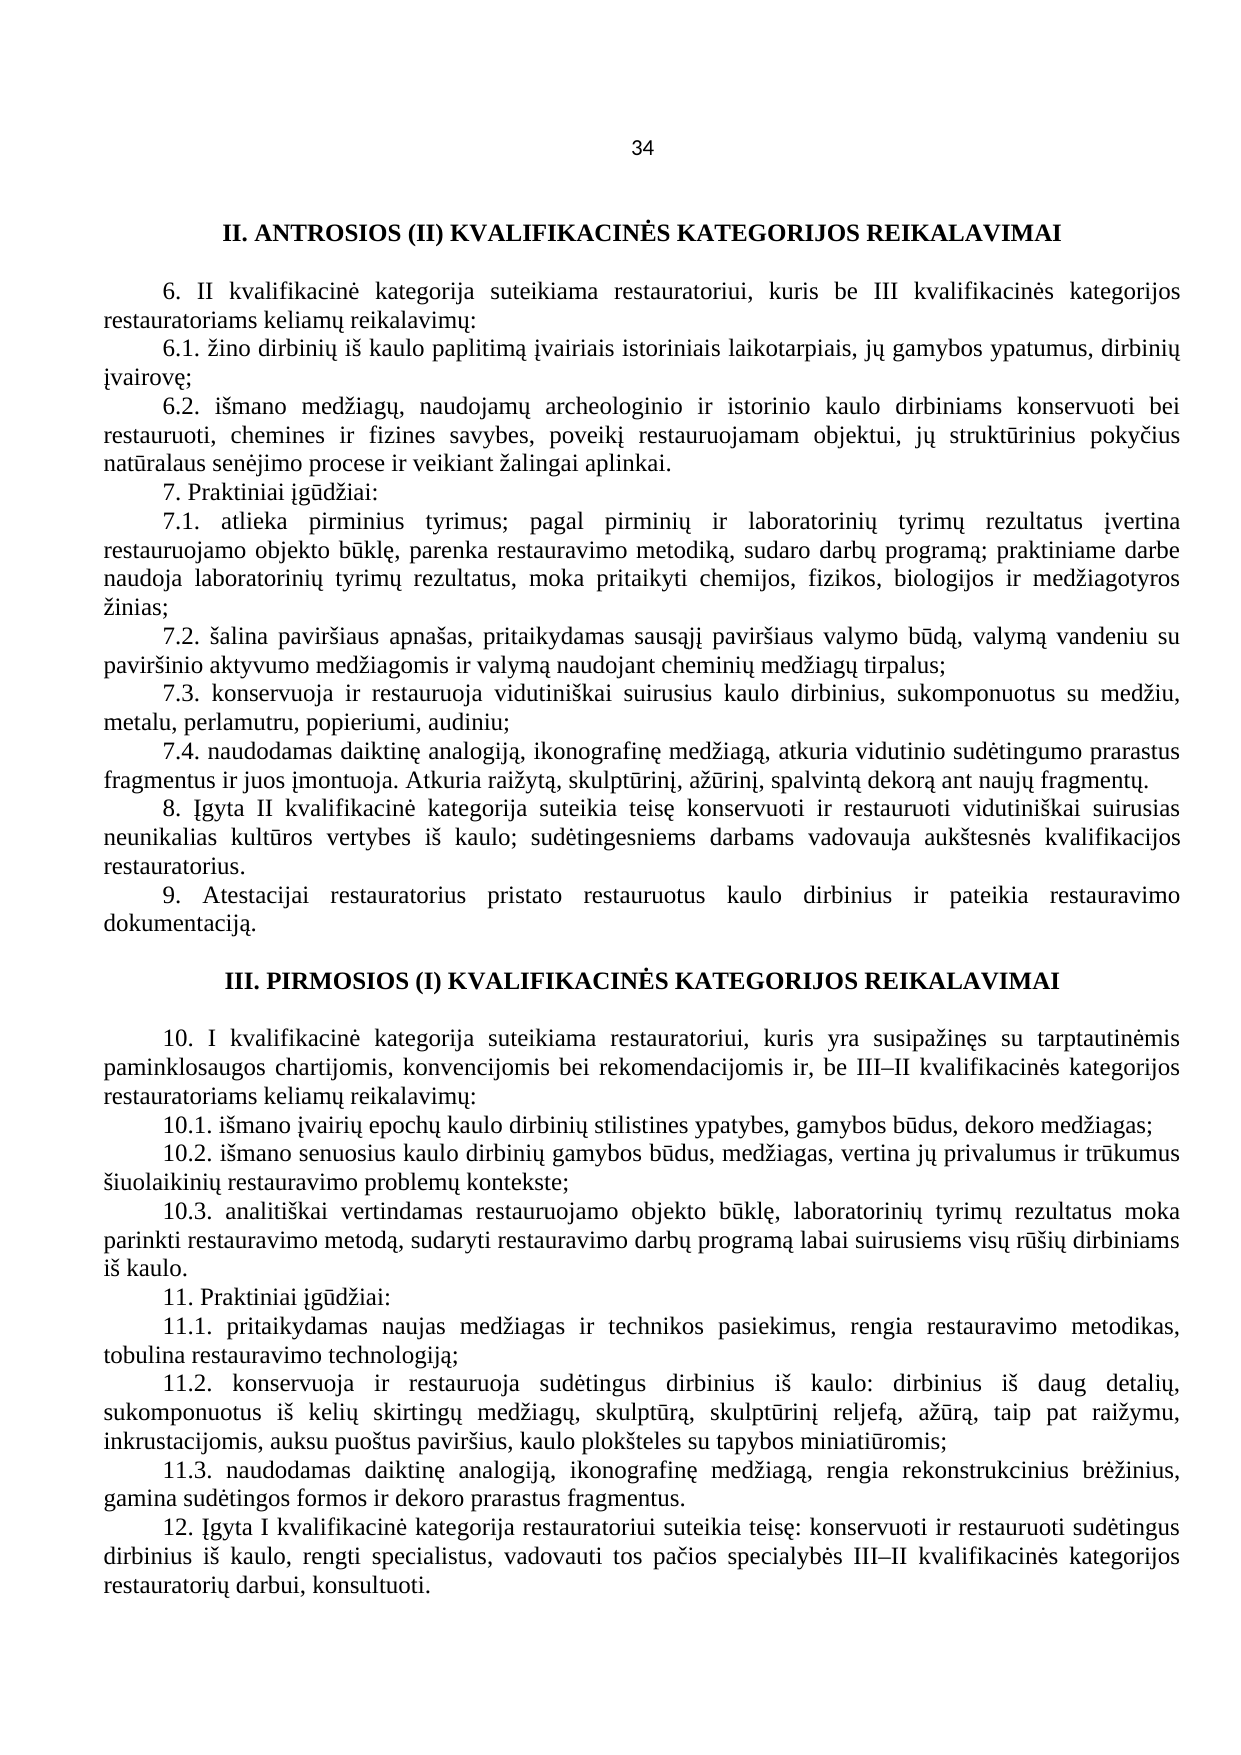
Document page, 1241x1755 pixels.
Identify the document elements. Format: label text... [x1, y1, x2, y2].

text 10. I kvalifikacinė kategorija suteikiama restauratoriui, kuris yra susipažinęs su tarptautinėmis paminklosaugos chartijomis, konvencijomis bei rekomendacijomis ir, be III–II kvalifikacinės kategorijos restauratoriams keliamų reikalavimų: [103, 1023, 1181, 1110]
text 7.3. konservuoja ir restauruoja vidutiniškai suirusius kaulo dirbinius, sukomponuotus su medžiu, metalu, perlamutru, popieriumi, audiniu; [103, 678, 1181, 736]
text 7.2. šalina paviršiaus apnašas, pritaikydamas sausąjį paviršiaus valymo būdą, valymą vandeniu su paviršinio aktyvumo medžiagomis ir valymą naudojant cheminių medžiagų tirpalus; [103, 621, 1181, 678]
text 6. II kvalifikacinė kategorija suteikiama restauratoriui, kuris be III kvalifikacinės kategorijos restauratoriams keliamų reikalavimų: [103, 276, 1181, 333]
text 11.3. naudodamas daiktinę analogiją, ikonografinę medžiagą, rengia rekonstrukcinius brėžinius, gamina sudėtingos formos ir dekoro prarastus fragmentus. [103, 1455, 1181, 1512]
text 11. Praktiniai įgūdžiai: [103, 1282, 1181, 1311]
text 7.4. naudodamas daiktinę analogiją, ikonografinę medžiagą, atkuria vidutinio sudėtingumo prarastus fragmentus ir juos įmontuoja. Atkuria raižytą, skulptūrinį, ažūrinį, spalvintą dekorą ant naujų fragmentų. [103, 736, 1181, 793]
text 11.1. pritaikydamas naujas medžiagas ir technikos pasiekimus, rengia restauravimo metodikas, tobulina restauravimo technologiją; [103, 1311, 1181, 1368]
text 6.1. žino dirbinių iš kaulo paplitimą įvairiais istoriniais laikotarpiais, jų gamybos ypatumus, dirbinių įvairovę; [103, 333, 1181, 391]
text 6.2. išmano medžiagų, naudojamų archeologinio ir istorinio kaulo dirbiniams konservuoti bei restauruoti, chemines ir fizines savybes, poveikį restauruojamam objektui, jų struktūrinius pokyčius natūralaus senėjimo procese ir veikiant žalingai aplinkai. [103, 391, 1181, 477]
text 12. Įgyta I kvalifikacinė kategorija restauratoriui suteikia teisę: konservuoti ir restauruoti sudėtingus dirbinius iš kaulo, rengti specialistus, vadovauti tos pačios specialybės III–II kvalifikacinės kategorijos restauratorių darbui, konsultuoti. [103, 1512, 1181, 1598]
text II. ANTROSIOS (II) KVALIFIKACINĖS KATEGORIJOS REIKALAVIMAI [103, 218, 1181, 247]
text 7. Praktiniai įgūdžiai: [103, 477, 1181, 506]
text III. PIRMOSIOS (I) KVALIFIKACINĖS KATEGORIJOS REIKALAVIMAI [103, 966, 1181, 995]
text 7.1. atlieka pirminius tyrimus; pagal pirminių ir laboratorinių tyrimų rezultatus įvertina restauruojamo objekto būklę, parenka restauravimo metodiką, sudaro darbų programą; praktiniame darbe naudoja laboratorinių tyrimų rezultatus, moka pritaikyti chemijos, fizikos, biologijos ir medžiagotyros žinias; [103, 506, 1181, 621]
text 8. Įgyta II kvalifikacinė kategorija suteikia teisę konservuoti ir restauruoti vidutiniškai suirusias neunikalias kultūros vertybes iš kaulo; sudėtingesniems darbams vadovauja aukštesnės kvalifikacijos restauratorius. [103, 793, 1181, 880]
text 9. Atestacijai restauratorius pristato restauruotus kaulo dirbinius ir pateikia restauravimo dokumentaciją. [103, 880, 1181, 937]
text 10.3. analitiškai vertindamas restauruojamo objekto būklę, laboratorinių tyrimų rezultatus moka parinkti restauravimo metodą, sudaryti restauravimo darbų programą labai suirusiems visų rūšių dirbiniams iš kaulo. [103, 1196, 1181, 1282]
text 10.2. išmano senuosius kaulo dirbinių gamybos būdus, medžiagas, vertina jų privalumus ir trūkumus šiuolaikinių restauravimo problemų kontekste; [103, 1138, 1181, 1196]
text 11.2. konservuoja ir restauruoja sudėtingus dirbinius iš kaulo: dirbinius iš daug detalių, sukomponuotus iš kelių skirtingų medžiagų, skulptūrą, skulptūrinį reljefą, ažūrą, taip pat raižymu, inkrustacijomis, auksu puoštus paviršius, kaulo plokšteles su tapybos miniatiūromis; [103, 1368, 1181, 1455]
text 10.1. išmano įvairių epochų kaulo dirbinių stilistines ypatybes, gamybos būdus, dekoro medžiagas; [103, 1110, 1181, 1138]
